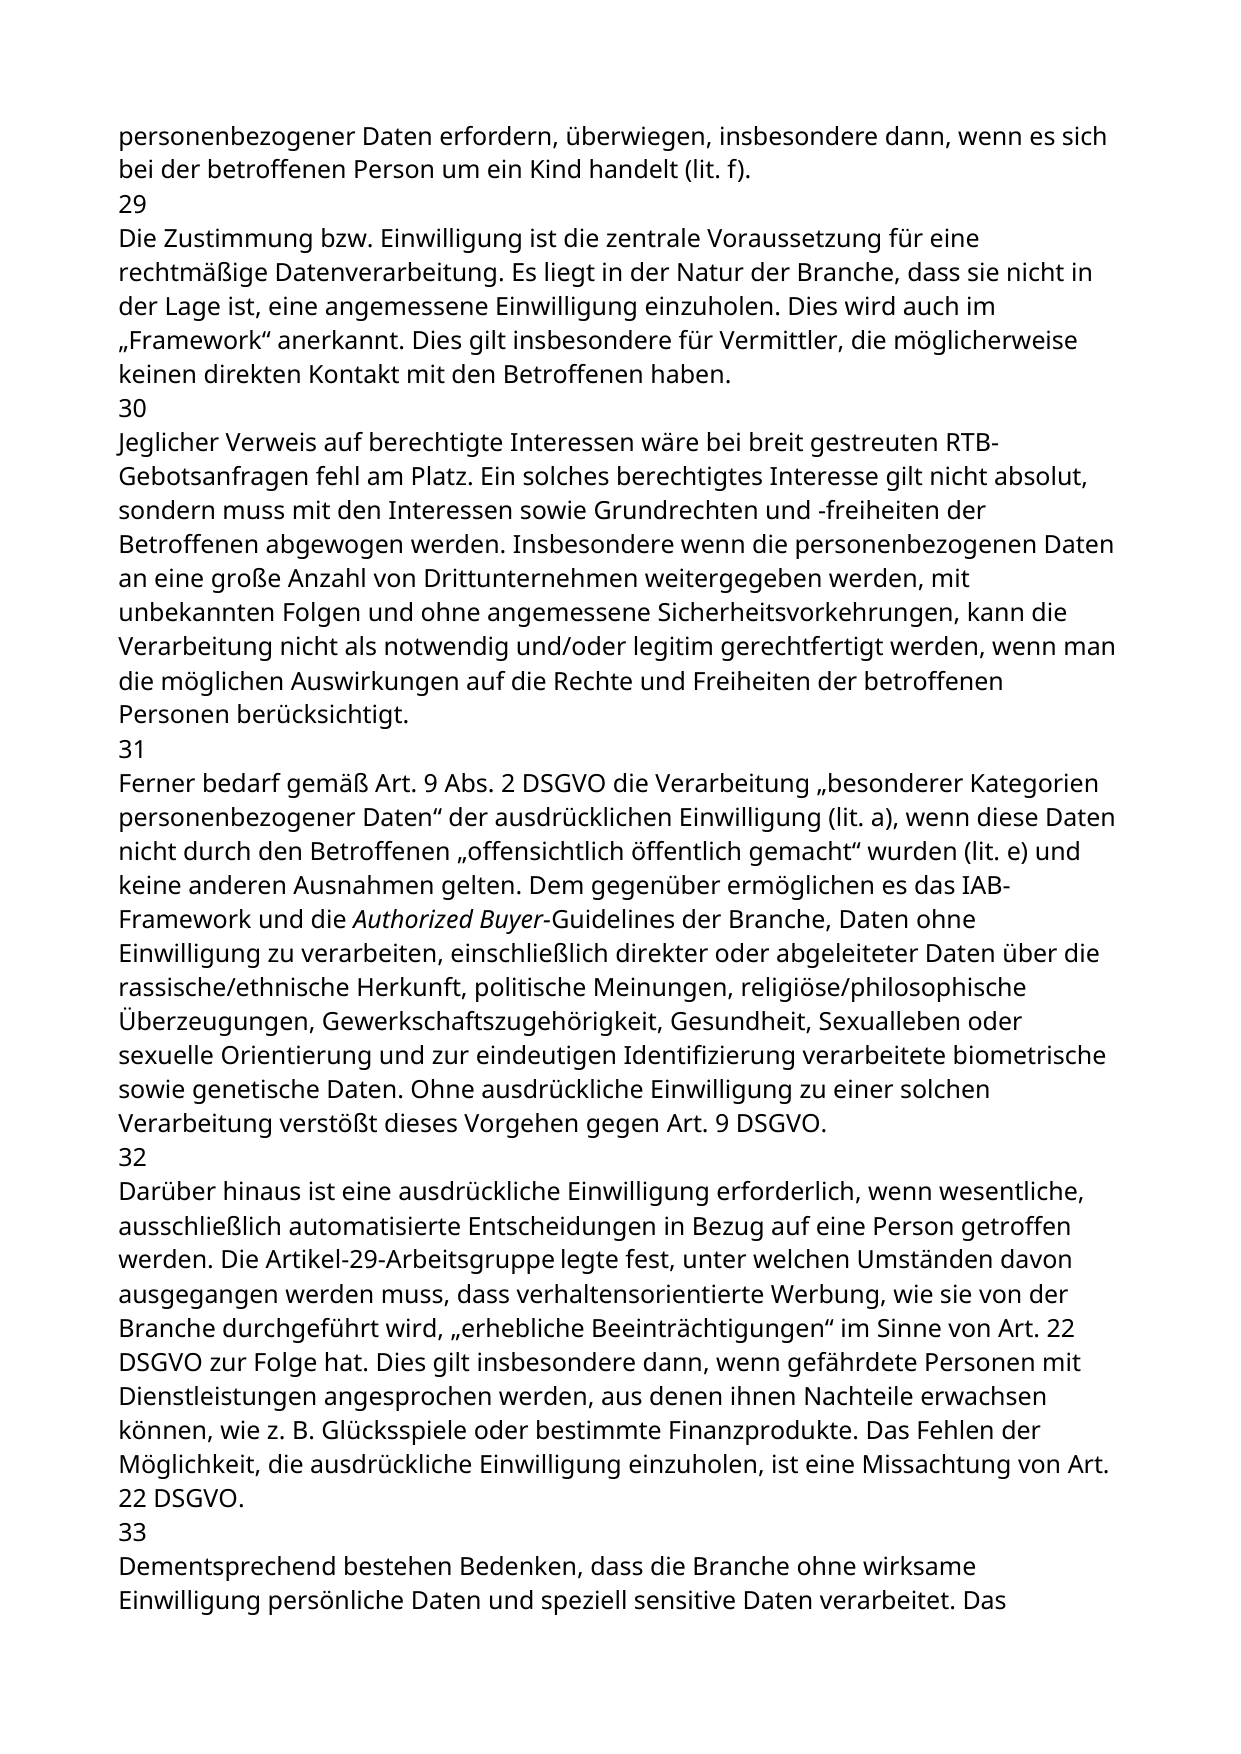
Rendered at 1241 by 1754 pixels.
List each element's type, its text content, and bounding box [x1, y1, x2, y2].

text Dementsprechend bestehen Bedenken, dass die Branche ohne wirksame Einwilligung persönliche Daten und speziell sensitive Daten verarbeitet. Das [118, 1549, 1122, 1617]
text 32 [118, 1140, 1122, 1174]
text Jeglicher Verweis auf berechtigte Interessen wäre bei breit gestreuten RTB-Gebotsanfragen fehl am Platz. Ein solches berechtigtes Interesse gilt nicht absolut, sondern muss mit den Interessen sowie Grundrechten und -freiheiten der Betroffenen abgewogen werden. Insbesondere wenn die personenbezogenen Daten an eine große Anzahl von Drittunternehmen weitergegeben werden, mit unbekannten Folgen und ohne angemessene Sicherheitsvorkehrungen, kann die Verarbeitung nicht als notwendig und/oder legitim gerechtfertigt werden, wenn man die möglichen Auswirkungen auf die Rechte und Freiheiten der betroffenen Personen berücksichtigt. [118, 425, 1122, 731]
text 31 [118, 731, 1122, 765]
text 30 [118, 391, 1122, 425]
text 29 [118, 186, 1122, 220]
text Die Zustimmung bzw. Einwilligung ist die zentrale Voraussetzung für eine rechtmäßige Datenverarbeitung. Es liegt in der Natur der Branche, dass sie nicht in der Lage ist, eine angemessene Einwilligung einzuholen. Dies wird auch im „Framework“ anerkannt. Dies gilt insbesondere für Vermittler, die möglicherweise keinen direkten Kontakt mit den Betroffenen haben. [118, 220, 1122, 391]
text personenbezogener Daten erfordern, überwiegen, insbesondere dann, wenn es sich bei der betroffenen Person um ein Kind handelt (lit. f). [118, 118, 1122, 186]
text 33 [118, 1515, 1122, 1549]
text Ferner bedarf gemäß Art. 9 Abs. 2 DSGVO die Verarbeitung „besonderer Kategorien personenbezogener Daten“ der ausdrücklichen Einwilligung (lit. a), wenn diese Daten nicht durch den Betroffenen „offensichtlich öffentlich gemacht“ wurden (lit. e) und keine anderen Ausnahmen gelten. Dem gegenüber ermöglichen es das IAB-Framework und die Authorized Buyer-Guidelines der Branche, Daten ohne Einwilligung zu verarbeiten, einschließlich direkter oder abgeleiteter Daten über die rassische/ethnische Herkunft, politische Meinungen, religiöse/philosophische Überzeugungen, Gewerkschaftszugehörigkeit, Gesundheit, Sexualleben oder sexuelle Orientierung und zur eindeutigen Identifizierung verarbeitete biometrische sowie genetische Daten. Ohne ausdrückliche Einwilligung zu einer solchen Verarbeitung verstößt dieses Vorgehen gegen Art. 9 DSGVO. [118, 765, 1122, 1140]
text Darüber hinaus ist eine ausdrückliche Einwilligung erforderlich, wenn wesentliche, ausschließlich automatisierte Entscheidungen in Bezug auf eine Person getroffen werden. Die Artikel-29-Arbeitsgruppe legte fest, unter welchen Umständen davon ausgegangen werden muss, dass verhaltensorientierte Werbung, wie sie von der Branche durchgeführt wird, „erhebliche Beeinträchtigungen“ im Sinne von Art. 22 DSGVO zur Folge hat. Dies gilt insbesondere dann, wenn gefährdete Personen mit Dienstleistungen angesprochen werden, aus denen ihnen Nachteile erwachsen können, wie z. B. Glücksspiele oder bestimmte Finanzprodukte. Das Fehlen der Möglichkeit, die ausdrückliche Einwilligung einzuholen, ist eine Missachtung von Art. 22 DSGVO. [118, 1174, 1122, 1515]
